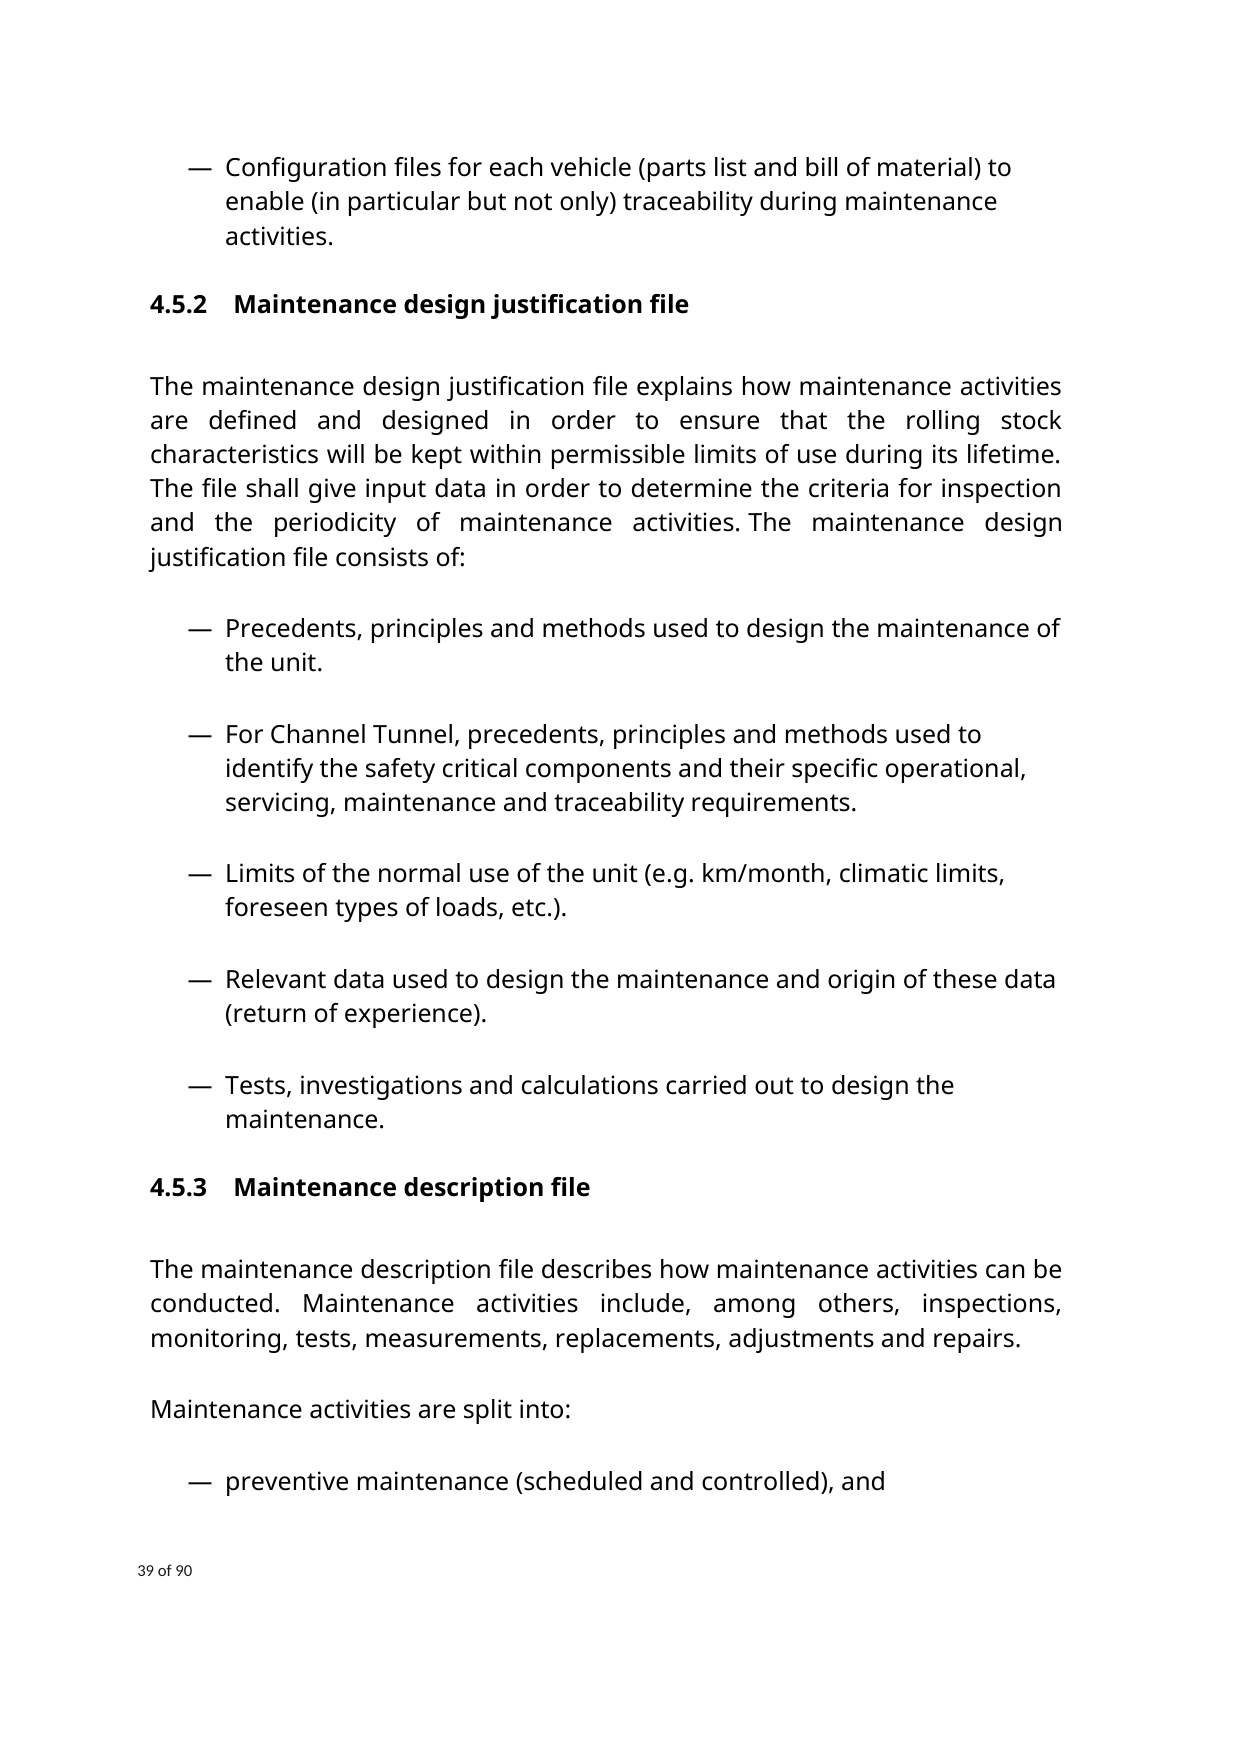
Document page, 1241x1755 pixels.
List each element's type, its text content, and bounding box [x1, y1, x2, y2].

list Maintenance design justification file [150, 290, 1063, 319]
list Limits of the normal use of the unit (e.g. km/month, climatic limits, foreseen types of loads, etc.). [187, 856, 1063, 924]
text Maintenance activities are split into: [150, 1392, 1063, 1426]
list Maintenance description file [150, 1173, 1063, 1202]
list preventive maintenance (scheduled and controlled), and [187, 1463, 1063, 1497]
list For Channel Tunnel, precedents, principles and methods used to identify the safety critical components and their specific operational, servicing, maintenance and traceability requirements. [187, 716, 1063, 818]
list Tests, investigations and calculations carried out to design the maintenance. [187, 1067, 1063, 1135]
list Precedents, principles and methods used to design the maintenance of the unit. [187, 611, 1063, 679]
text The maintenance design justification file explains how maintenance activities are defined and designed in order to ensure that the rolling stock characteristics will be kept within permissible limits of use during its lifetime. The file shall give input data in order to determine the criteria for inspection and the periodicity of maintenance activities. The maintenance design justification file consists of: [150, 369, 1063, 573]
list Relevant data used to design the maintenance and origin of these data (return of experience). [187, 962, 1063, 1030]
text The maintenance description file describes how maintenance activities can be conducted. Maintenance activities include, among others, inspections, monitoring, tests, measurements, replacements, adjustments and repairs. [150, 1252, 1063, 1354]
list Configuration files for each vehicle (parts list and bill of material) to enable (in particular but not only) traceability during maintenance activities. [187, 150, 1063, 252]
